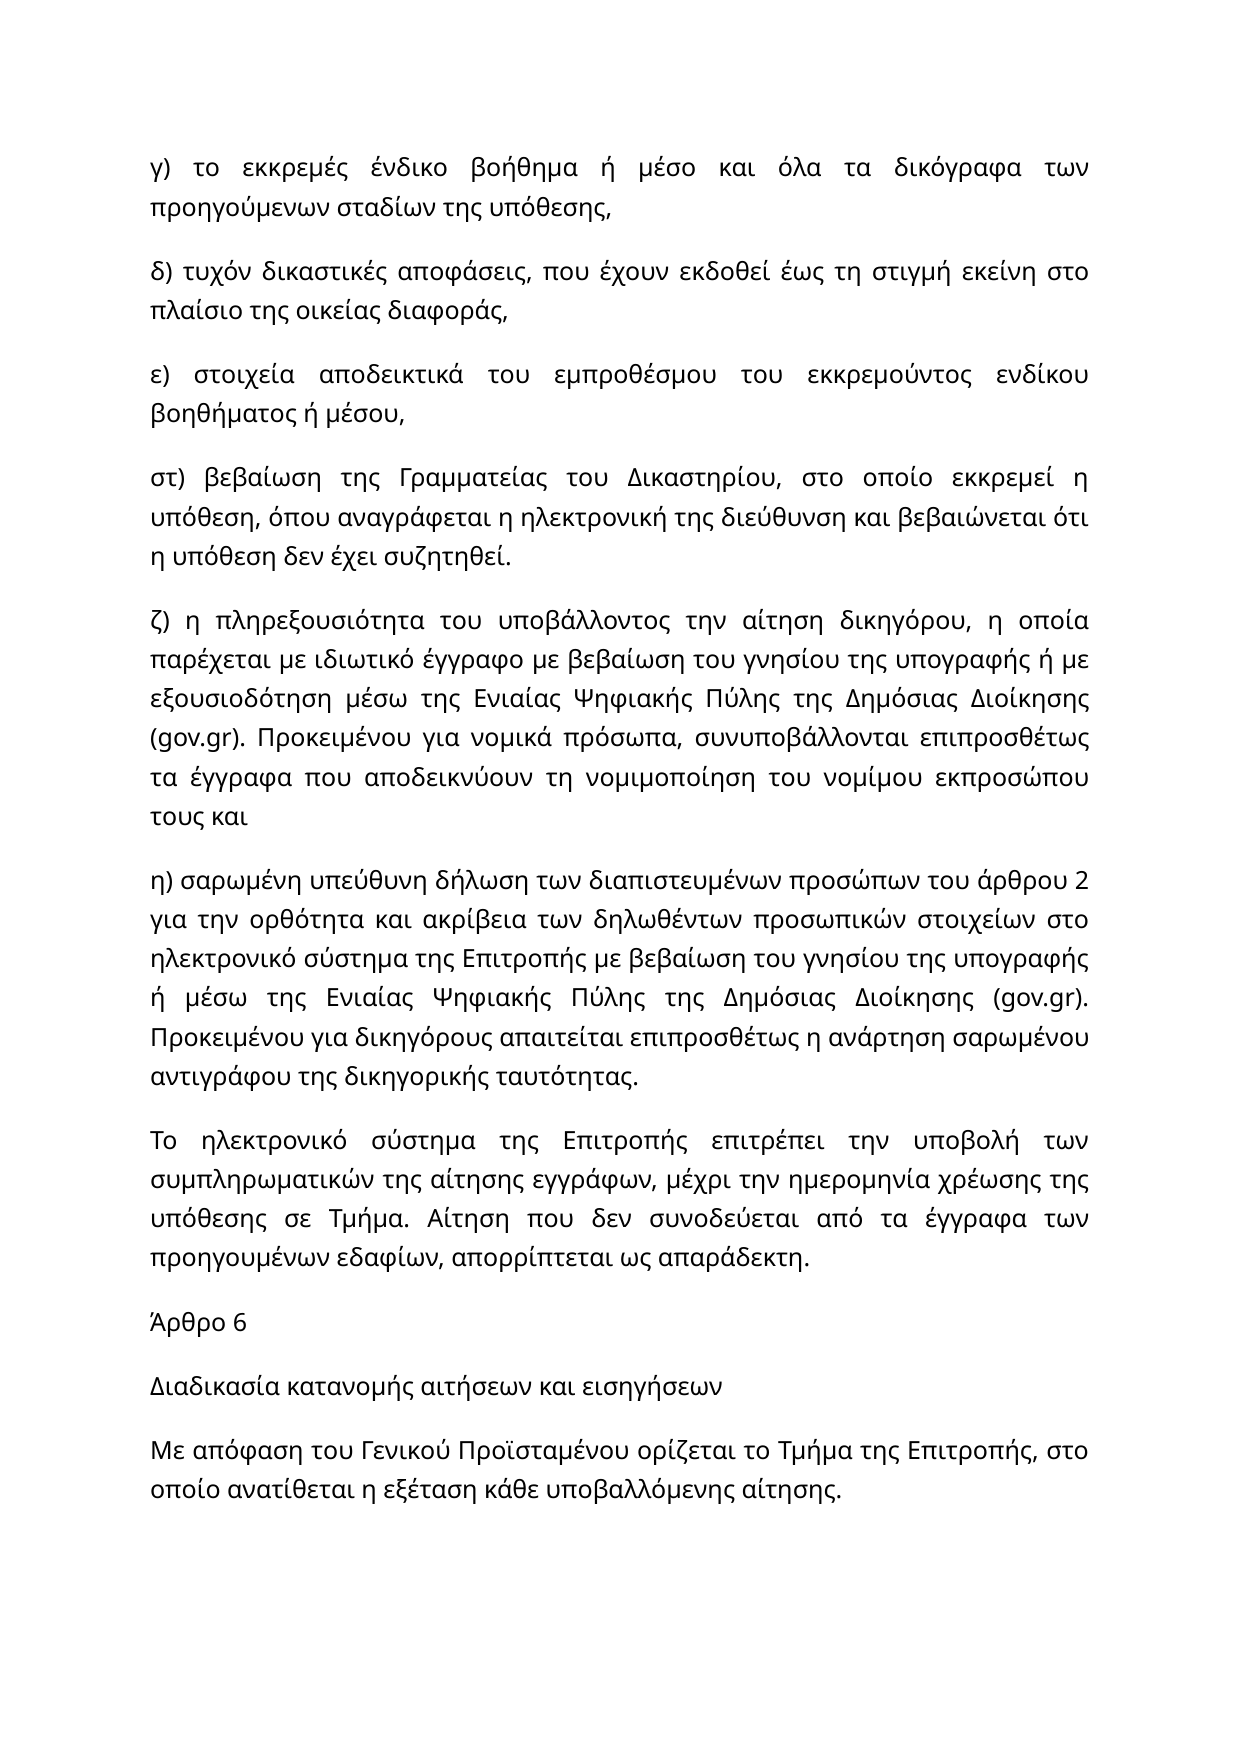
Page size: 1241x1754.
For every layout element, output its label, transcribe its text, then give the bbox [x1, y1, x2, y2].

text γ) το εκκρεμές ένδικο βοήθημα ή μέσο και όλα τα δικόγραφα των προηγούμενων σταδίων της υπόθεσης, [150, 150, 1090, 223]
text η) σαρωμένη υπεύθυνη δήλωση των διαπιστευμένων προσώπων του άρθρου 2 για την ορθότητα και ακρίβεια των δηλωθέντων προσωπικών στοιχείων στο ηλεκτρονικό σύστημα της Επιτροπής με βεβαίωση του γνησίου της υπογραφής ή μέσω της Ενιαίας Ψηφιακής Πύλης της Δημόσιας Διοίκησης (gov.gr). Προκειμένου για δικηγόρους απαιτείται επιπροσθέτως η ανάρτηση σαρωμένου αντιγράφου της δικηγορικής ταυτότητας. [150, 862, 1090, 1092]
text στ) βεβαίωση της Γραμματείας του Δικαστηρίου, στο οποίο εκκρεμεί η υπόθεση, όπου αναγράφεται η ηλεκτρονική της διεύθυνση και βεβαιώνεται ότι η υπόθεση δεν έχει συζητηθεί. [150, 460, 1090, 572]
text ζ) η πληρεξουσιότητα του υποβάλλοντος την αίτηση δικηγόρου, η οποία παρέχεται με ιδιωτικό έγγραφο με βεβαίωση του γνησίου της υπογραφής ή με εξουσιοδότηση μέσω της Ενιαίας Ψηφιακής Πύλης της Δημόσιας Διοίκησης (gov.gr). Προκειμένου για νομικά πρόσωπα, συνυποβάλλονται επιπροσθέτως τα έγγραφα που αποδεικνύουν τη νομιμοποίηση του νομίμου εκπροσώπου τους και [150, 602, 1090, 832]
text ε) στοιχεία αποδεικτικά του εμπροθέσμου του εκκρεμούντος ενδίκου βοηθήματος ή μέσου, [150, 357, 1090, 430]
text δ) τυχόν δικαστικές αποφάσεις, που έχουν εκδοθεί έως τη στιγμή εκείνη στο πλαίσιο της οικείας διαφοράς, [150, 253, 1090, 327]
text Άρθρο 6 [150, 1304, 1090, 1338]
text Το ηλεκτρονικό σύστημα της Επιτροπής επιτρέπει την υποβολή των συμπληρωματικών της αίτησης εγγράφων, μέχρι την ημερομηνία χρέωσης της υπόθεσης σε Τμήμα. Αίτηση που δεν συνοδεύεται από τα έγγραφα των προηγουμένων εδαφίων, απορρίπτεται ως απαράδεκτη. [150, 1122, 1090, 1274]
text Με απόφαση του Γενικού Προϊσταμένου ορίζεται το Τμήμα της Επιτροπής, στο οποίο ανατίθεται η εξέταση κάθε υποβαλλόμενης αίτησης. [150, 1432, 1090, 1506]
text Διαδικασία κατανομής αιτήσεων και εισηγήσεων [150, 1368, 1090, 1402]
